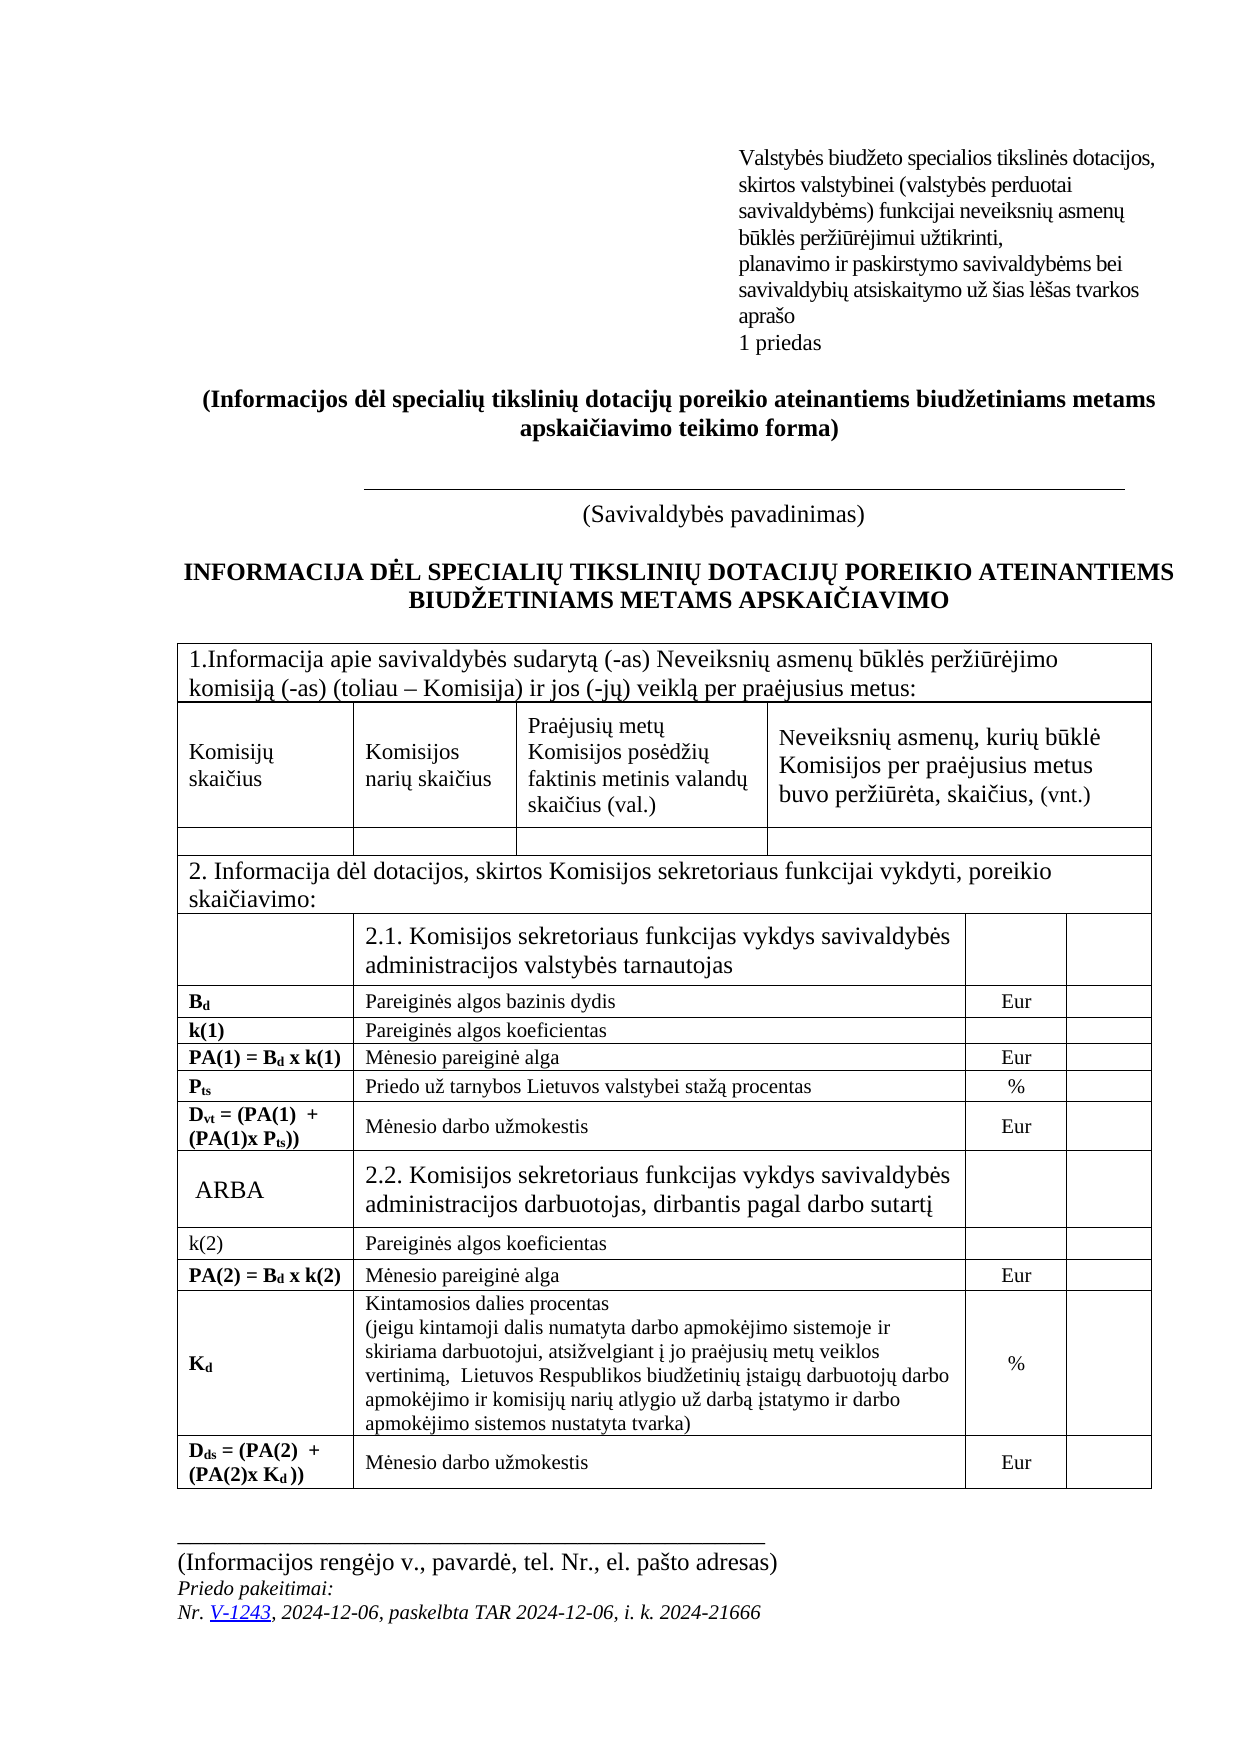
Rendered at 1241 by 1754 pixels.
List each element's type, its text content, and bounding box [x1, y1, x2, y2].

table_cell Mėnesio darbo užmokestis [354, 1102, 965, 1150]
table_cell [354, 828, 516, 855]
table_cell Eur [966, 986, 1066, 1017]
table_cell [1067, 1260, 1151, 1290]
table_cell [1067, 1436, 1151, 1488]
text _______________________________________________ [177, 1518, 1181, 1547]
table_cell [1067, 1018, 1151, 1043]
table_cell [1067, 1151, 1151, 1227]
table_cell Eur [966, 1102, 1066, 1150]
text Nr. V-1243, 2024-12-06, paskelbta TAR 2024-12-06, i. k. 2024-21666 [177, 1599, 1181, 1624]
table_cell Kintamosios dalies procentas (jeigu kintamoji dalis numatyta darbo apmokėjimo sistemoje ir skiriama darbuotojui, atsižvelgiant į jo praėjusių metų veiklos vertinimą, Lietuvos Respublikos biudžetinių įstaigų darbuotojų darbo apmokėjimo ir komisijų narių atlygio už darbą įstatymo ir darbo apmokėjimo sistemos nustatyta tvarka) [354, 1291, 965, 1435]
table_cell Komisijų skaičius [178, 703, 353, 827]
table_cell [1067, 914, 1151, 985]
table_cell % [966, 1071, 1066, 1101]
table_cell Dvt = (PA(1) +(PA(1)x Pts)) [178, 1102, 353, 1150]
table_cell [966, 1151, 1066, 1227]
text planavimo ir paskirstymo savivaldybėms bei [177, 250, 1181, 276]
table_cell 2. Informacija dėl dotacijos, skirtos Komisijos sekretoriaus funkcijai vykdyti, poreikio skaičiavimo: [178, 856, 1151, 913]
table_cell Pareiginės algos koeficientas [354, 1228, 965, 1258]
table_cell [1067, 1291, 1151, 1435]
table_cell 2.2. Komisijos sekretoriaus funkcijas vykdys savivaldybės administracijos darbuotojas, dirbantis pagal darbo sutartį [354, 1151, 965, 1227]
text savivaldybėms) funkcijai neveiksnių asmenų [177, 197, 1181, 223]
table_cell k(2) [178, 1228, 353, 1258]
table_cell 2.1. Komisijos sekretoriaus funkcijas vykdys savivaldybės administracijos valstybės tarnautojas [354, 914, 965, 985]
text (Savivaldybės pavadinimas) [447, 499, 1181, 528]
table_cell Eur [966, 1260, 1066, 1290]
table_cell [1067, 1102, 1151, 1150]
table_cell Pts [178, 1071, 353, 1101]
table_cell Priedo už tarnybos Lietuvos valstybei stažą procentas [354, 1071, 965, 1101]
table_cell [966, 1018, 1066, 1043]
table_cell [966, 914, 1066, 985]
text savivaldybių atsiskaitymo už šias lėšas tvarkos [177, 276, 1181, 303]
text būklės peržiūrėjimui užtikrinti, [177, 223, 1181, 250]
table_cell Praėjusių metų Komisijos posėdžių faktinis metinis valandų skaičius (val.) [517, 703, 767, 827]
table_cell Kd [178, 1291, 353, 1435]
text Priedo pakeitimai: [177, 1576, 1181, 1599]
table_cell [1067, 1044, 1151, 1070]
table_cell [1067, 1071, 1151, 1101]
table_cell Eur [966, 1044, 1066, 1070]
table_cell Mėnesio pareiginė alga [354, 1260, 965, 1290]
text (Informacijos rengėjo v., pavardė, tel. Nr., el. pašto adresas) [177, 1547, 1181, 1576]
table_cell k(1) [178, 1018, 353, 1043]
text aprašo [177, 303, 1181, 329]
table_cell PA(2) = Bd x k(2) [178, 1260, 353, 1290]
table_cell Komisijos narių skaičius [354, 703, 516, 827]
table_cell Pareiginės algos bazinis dydis [354, 986, 965, 1017]
text INFORMACIJA DĖL SPECIALIŲ TIKSLINIŲ DOTACIJŲ POREIKIO ATEINANTIEMS BIUDŽETINIAMS METAMS APSKAIČIAVIMO [177, 557, 1181, 614]
table_cell [1067, 1228, 1151, 1258]
table_cell [517, 828, 767, 855]
table_cell PA(1) = Bd x k(1) [178, 1044, 353, 1070]
table_cell Eur [966, 1436, 1066, 1488]
table_cell Bd [178, 986, 353, 1017]
table_cell Mėnesio darbo užmokestis [354, 1436, 965, 1488]
table_cell % [966, 1291, 1066, 1435]
table_cell [1067, 986, 1151, 1017]
table_header 1.Informacija apie savivaldybės sudarytą (-as) Neveiksnių asmenų būklės peržiūrėjimo komisiją (-as) (toliau – Komisija) ir jos (-jų) veiklą per praėjusius metus: [178, 644, 1151, 701]
text skirtos valstybinei (valstybės perduotai [177, 171, 1181, 197]
text (Informacijos dėl specialių tikslinių dotacijų poreikio ateinantiems biudžetiniams metams apskaičiavimo teikimo forma) [177, 384, 1181, 442]
table_cell Neveiksnių asmenų, kurių būklė Komisijos per praėjusius metus buvo peržiūrėta, skaičius, (vnt.) [768, 703, 1151, 827]
text Valstybės biudžeto specialios tikslinės dotacijos, [177, 144, 1181, 171]
text 1 priedas [663, 329, 1181, 355]
table_cell [178, 914, 353, 985]
table_cell Dds = (PA(2) +(PA(2)x Kd )) [178, 1436, 353, 1488]
table_cell [966, 1228, 1066, 1258]
table_cell [768, 828, 1151, 855]
table_cell [178, 828, 353, 855]
table_cell Pareiginės algos koeficientas [354, 1018, 965, 1043]
table_cell ARBA [178, 1151, 353, 1227]
table_cell Mėnesio pareiginė alga [354, 1044, 965, 1070]
